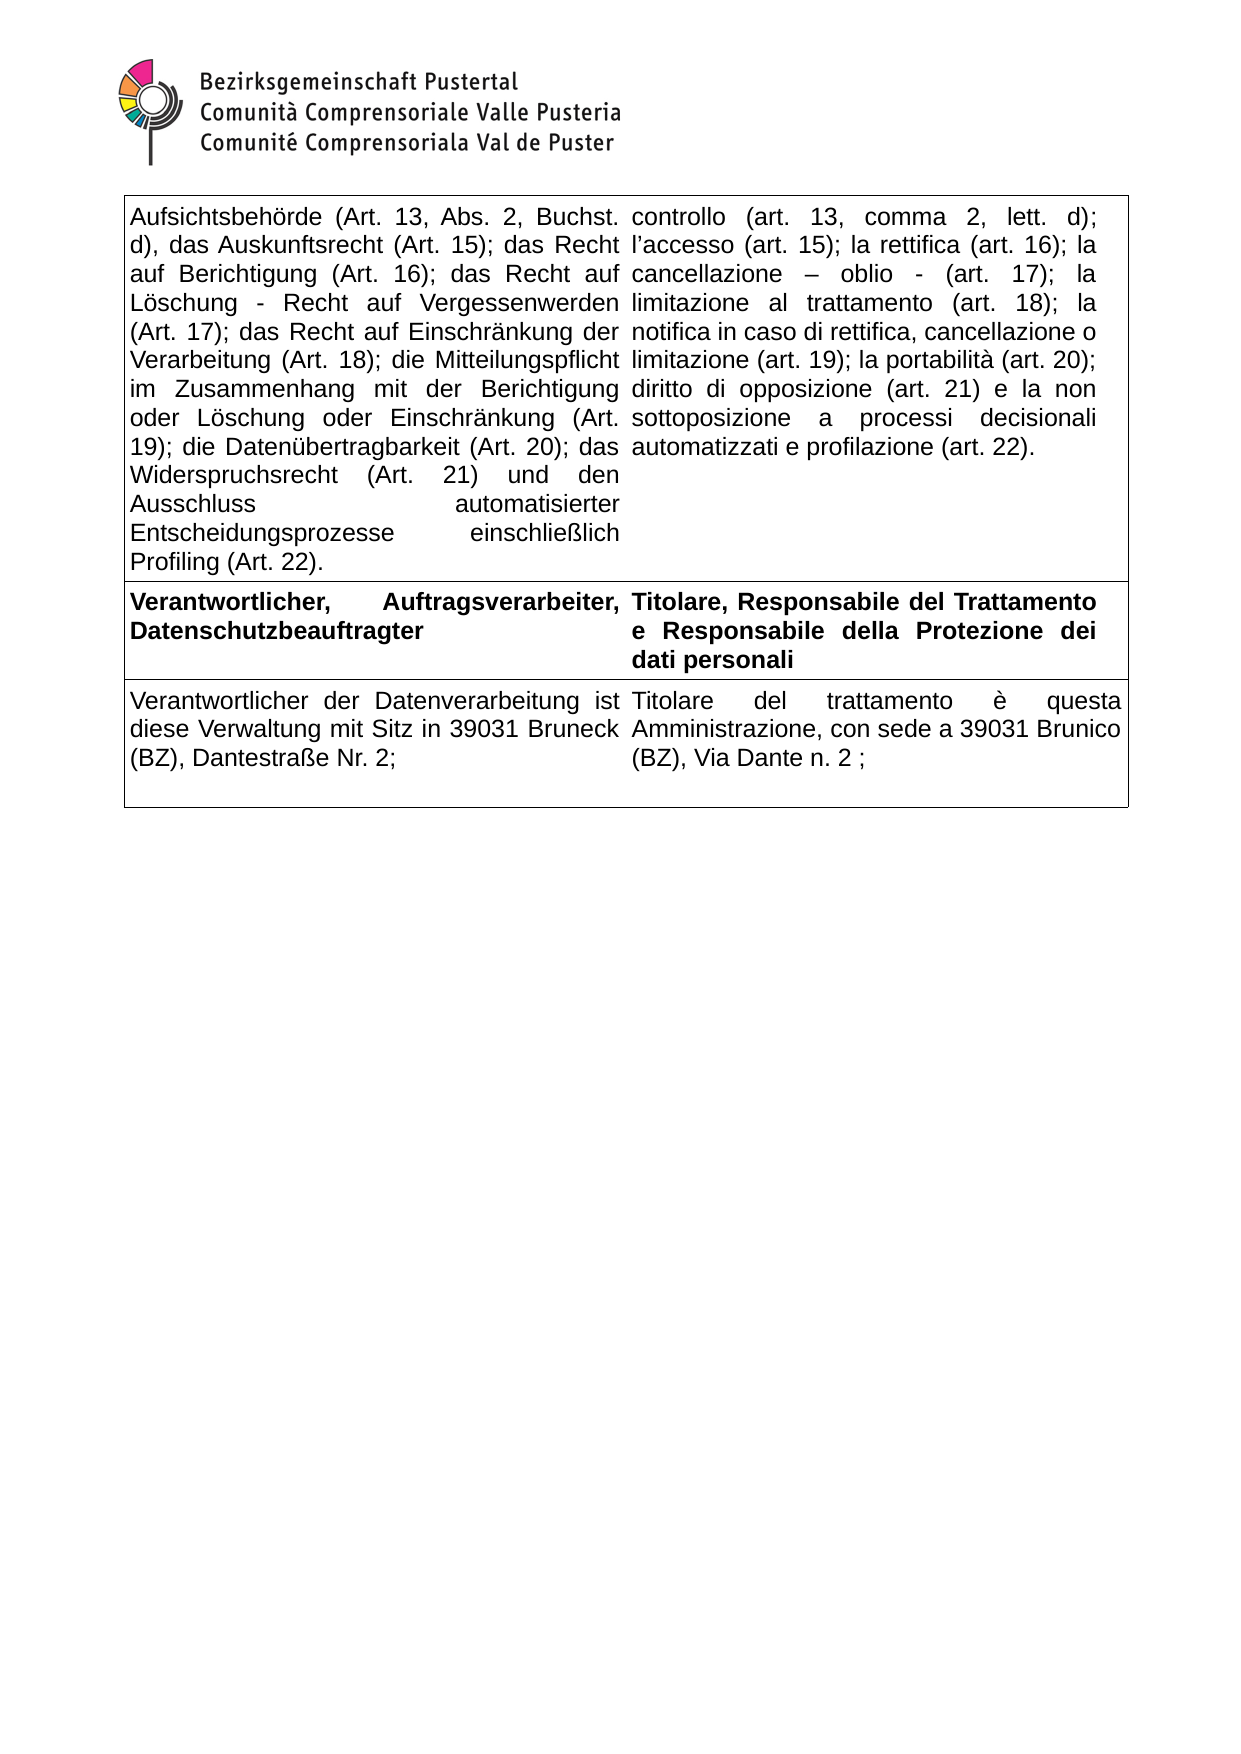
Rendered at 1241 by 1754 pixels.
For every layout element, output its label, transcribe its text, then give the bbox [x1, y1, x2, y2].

picture [118, 59, 621, 166]
table_cell controllo (art. 13, comma 2, lett. d); l’accesso (art. 15); la rettifica (art. 16); la cancellazione – oblio - (art. 17); la limitazione al trattamento (art. 18); la notifica in caso di rettifica, cancellazione o limitazione (art. 19); la portabilità (art. 20); diritto di opposizione (art. 21) e la non sottoposizione a processi decisionali automatizzati e profilazione (art. 22). [626, 196, 1128, 581]
table_cell Aufsichtsbehörde (Art. 13, Abs. 2, Buchst. d), das Auskunftsrecht (Art. 15); das Recht auf Berichtigung (Art. 16); das Recht auf Löschung - Recht auf Vergessenwerden (Art. 17); das Recht auf Einschränkung der Verarbeitung (Art. 18); die Mitteilungspflicht im Zusammenhang mit der Berichtigung oder Löschung oder Einschränkung (Art. 19); die Datenübertragbarkeit (Art. 20); das Widerspruchsrecht (Art. 21) und den Ausschluss automatisierter Entscheidungsprozesse einschließlich Profiling (Art. 22). [125, 196, 626, 581]
table_cell Verantwortlicher, Auftragsverarbeiter, Datenschutzbeauftragter [125, 582, 626, 679]
table_cell Titolare del trattamento è questa Amministrazione, con sede a 39031 Brunico (BZ), Via Dante n. 2 ; [626, 680, 1128, 806]
table_cell Verantwortlicher der Datenverarbeitung ist diese Verwaltung mit Sitz in 39031 Bruneck (BZ), Dantestraße Nr. 2; [125, 680, 626, 806]
table_cell Titolare, Responsabile del Trattamento e Responsabile della Protezione dei dati personali [626, 582, 1128, 679]
